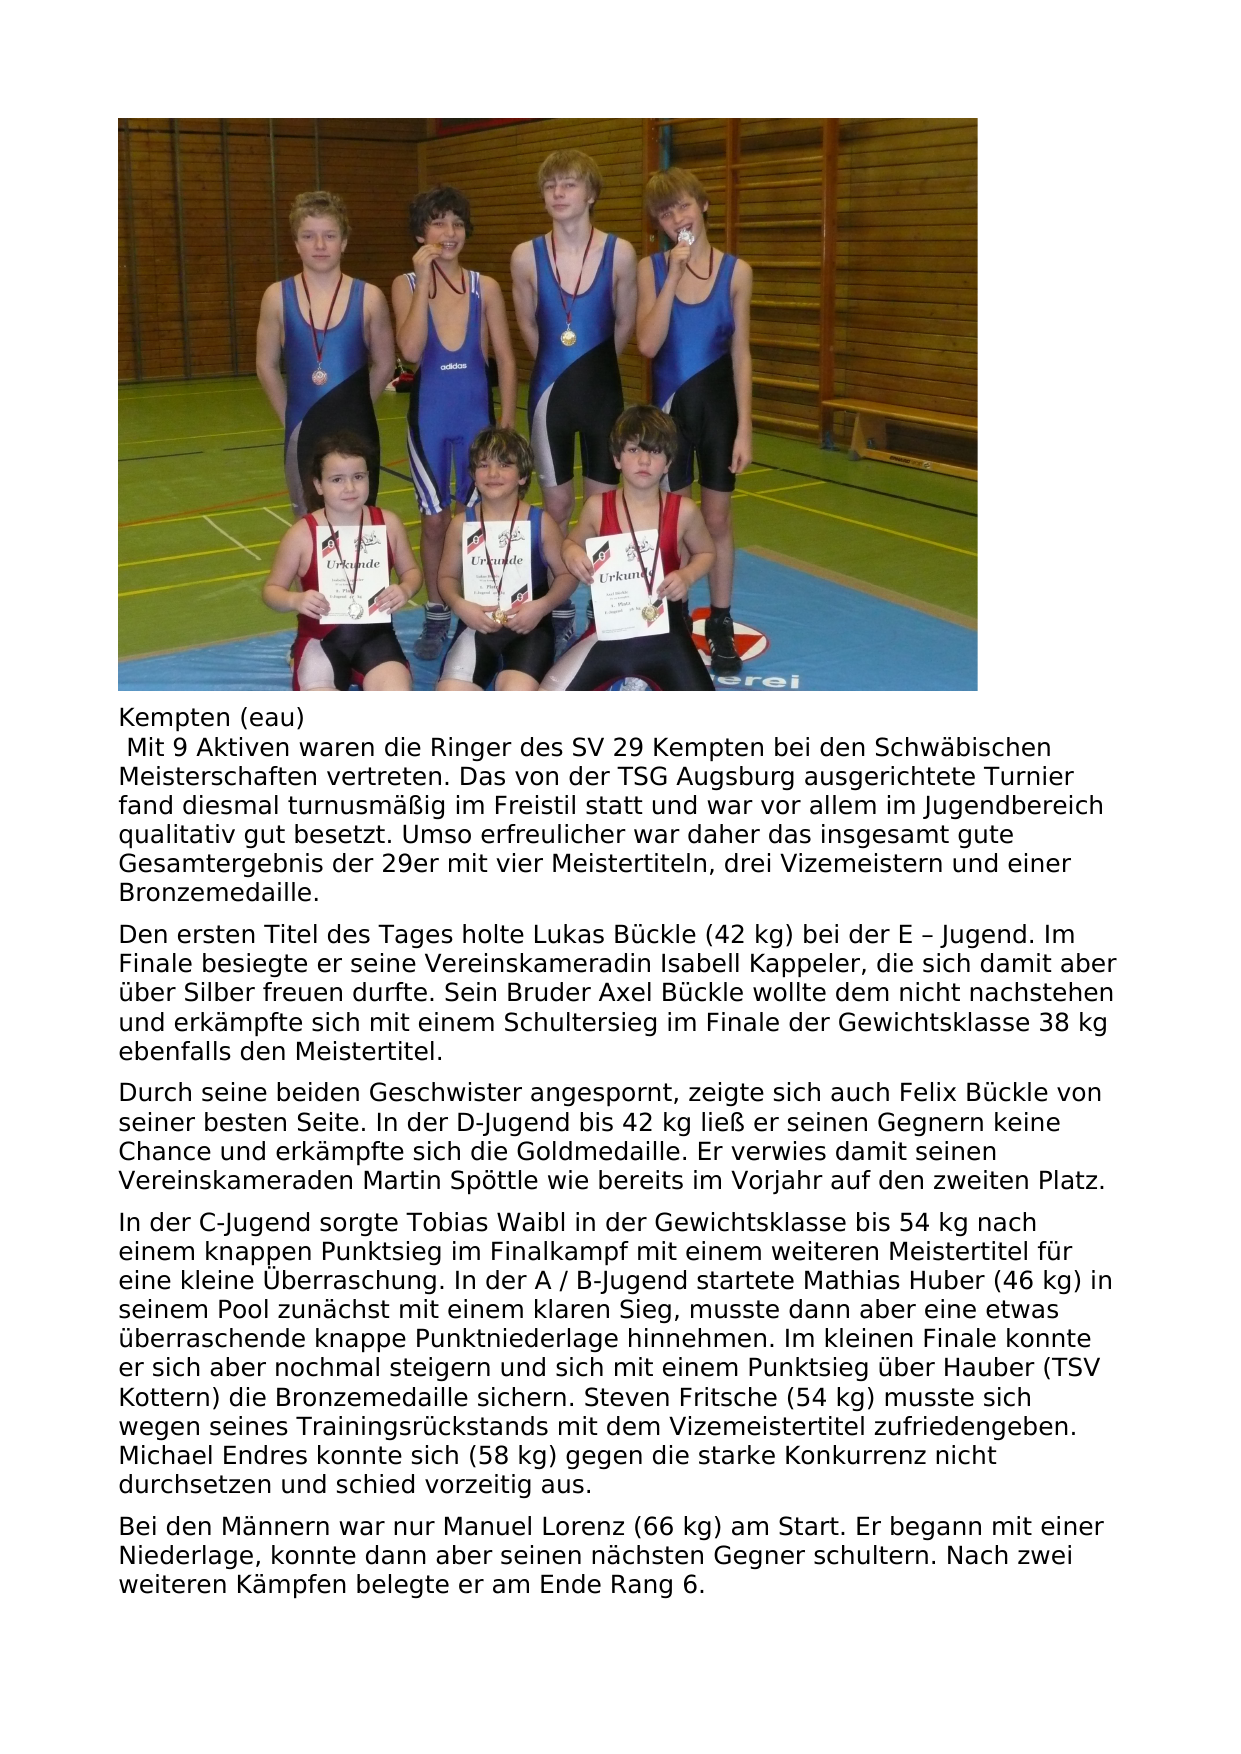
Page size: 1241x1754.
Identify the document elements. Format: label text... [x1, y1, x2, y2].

text In der C-Jugend sorgte Tobias Waibl in der Gewichtsklasse bis 54 kg nach einem knappen Punktsieg im Finalkampf mit einem weiteren Meistertitel für eine kleine Überraschung. In der A / B-Jugend startete Mathias Huber (46 kg) in seinem Pool zunächst mit einem klaren Sieg, musste dann aber eine etwas überraschende knappe Punktniederlage hinnehmen. Im kleinen Finale konnte er sich aber nochmal steigern und sich mit einem Punktsieg über Hauber (TSV Kottern) die Bronzemedaille sichern. Steven Fritsche (54 kg) musste sich wegen seines Trainingsrückstands mit dem Vizemeistertitel zufriedengeben. Michael Endres konnte sich (58 kg) gegen die starke Konkurrenz nicht durchsetzen und schied vorzeitig aus. [118, 1208, 1122, 1499]
text Bei den Männern war nur Manuel Lorenz (66 kg) am Start. Er begann mit einer Niederlage, konnte dann aber seinen nächsten Gegner schultern. Nach zwei weiteren Kämpfen belegte er am Ende Rang 6. [118, 1512, 1122, 1599]
picture [118, 118, 978, 691]
text Kempten (eau) Mit 9 Aktiven waren die Ringer des SV 29 Kempten bei den Schwäbischen Meisterschaften vertreten. Das von der TSG Augsburg ausgerichtete Turnier fand diesmal turnusmäßig im Freistil statt und war vor allem im Jugendbereich qualitativ gut besetzt. Umso erfreulicher war daher das insgesamt gute Gesamtergebnis der 29er mit vier Meistertiteln, drei Vizemeistern und einer Bronzemedaille. [118, 703, 1122, 908]
text Durch seine beiden Geschwister angespornt, zeigte sich auch Felix Bückle von seiner besten Seite. In der D-Jugend bis 42 kg ließ er seinen Gegnern keine Chance und erkämpfte sich die Goldmedaille. Er verwies damit seinen Vereinskameraden Martin Spöttle wie bereits im Vorjahr auf den zweiten Platz. [118, 1078, 1122, 1195]
text Den ersten Titel des Tages holte Lukas Bückle (42 kg) bei der E – Jugend. Im Finale besiegte er seine Vereinskameradin Isabell Kappeler, die sich damit aber über Silber freuen durfte. Sein Bruder Axel Bückle wollte dem nicht nachstehen und erkämpfte sich mit einem Schultersieg im Finale der Gewichtsklasse 38 kg ebenfalls den Meistertitel. [118, 920, 1122, 1066]
